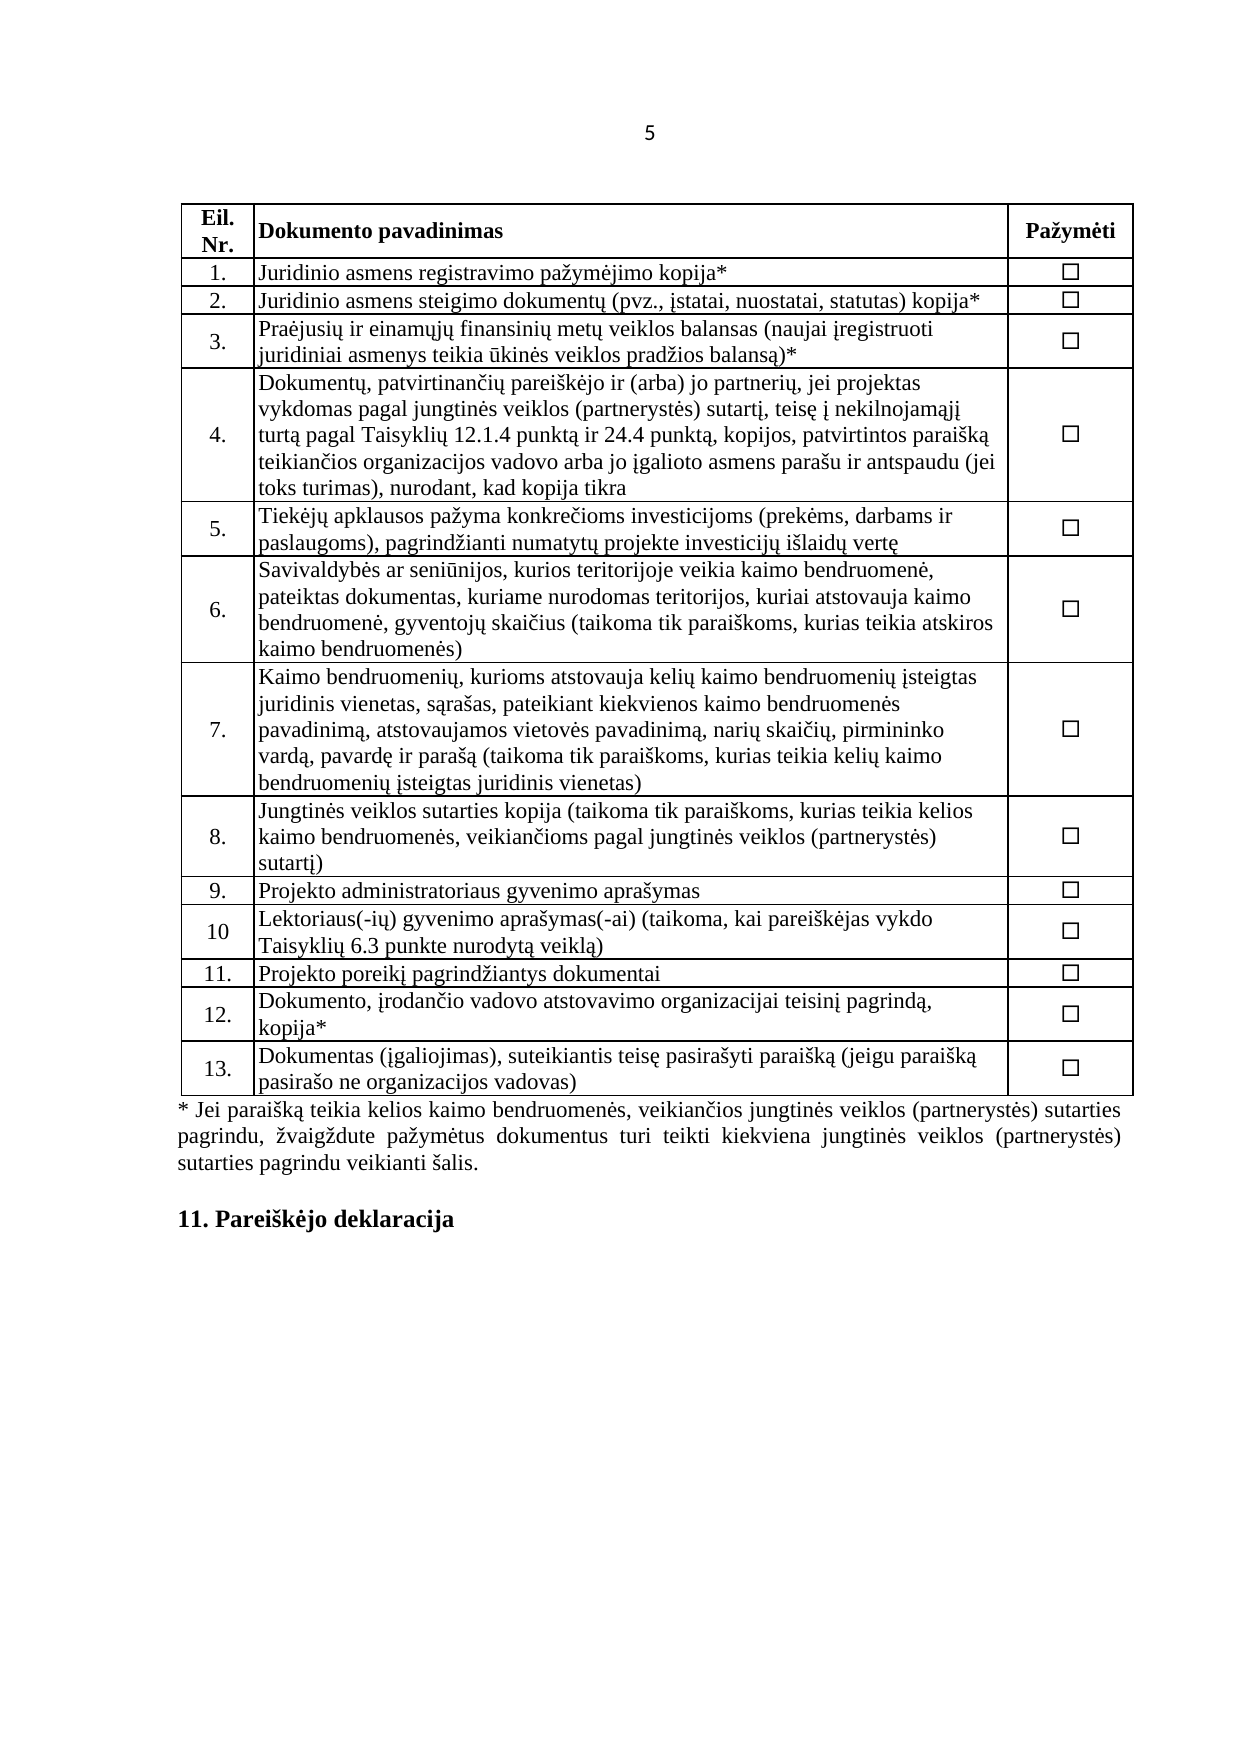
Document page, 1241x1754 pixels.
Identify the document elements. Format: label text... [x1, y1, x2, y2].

table_cell [] [1009, 315, 1132, 367]
table_cell 13. [182, 1042, 253, 1094]
table_cell [] [1009, 905, 1132, 958]
table_cell [] [1009, 663, 1132, 795]
table_cell 3. [182, 315, 253, 367]
table_cell 2. [182, 287, 253, 313]
table_cell [] [1009, 877, 1132, 904]
table_cell 6. [182, 557, 253, 662]
table_cell 10 [182, 905, 253, 958]
table_cell Praėjusių ir einamųjų finansinių metų veiklos balansas (naujai įregistruoti juridiniai asmenys teikia ūkinės veiklos pradžios balansą)* [255, 315, 1007, 367]
table_cell Lektoriaus(-ių) gyvenimo aprašymas(-ai) (taikoma, kai pareiškėjas vykdo Taisyklių 6.3 punkte nurodytą veiklą) [255, 905, 1007, 958]
text 11. Pareiškėjo deklaracija [177, 1204, 1122, 1233]
table_cell 5. [182, 502, 253, 555]
table_cell 9. [182, 877, 253, 904]
table_cell 7. [182, 663, 253, 795]
table_cell [] [1009, 988, 1132, 1040]
table_header Pažymėti [1009, 205, 1132, 257]
table_cell [] [1009, 502, 1132, 555]
table_cell 8. [182, 797, 253, 876]
table_cell [] [1009, 287, 1132, 313]
text * Jei paraišką teikia kelios kaimo bendruomenės, veikiančios jungtinės veiklos (partnerystės) sutarties pagrindu, žvaigždute pažymėtus dokumentus turi teikti kiekviena jungtinės veiklos (partnerystės) sutarties pagrindu veikianti šalis. [177, 1096, 1122, 1175]
table_cell Jungtinės veiklos sutarties kopija (taikoma tik paraiškoms, kurias teikia kelios kaimo bendruomenės, veikiančioms pagal jungtinės veiklos (partnerystės) sutartį) [255, 797, 1007, 876]
table_cell [] [1009, 557, 1132, 662]
table_cell [] [1009, 960, 1132, 986]
table_header Dokumento pavadinimas [255, 205, 1007, 257]
table_cell Projekto poreikį pagrindžiantys dokumentai [255, 960, 1007, 986]
table_cell Dokumentų, patvirtinančių pareiškėjo ir (arba) jo partnerių, jei projektas vykdomas pagal jungtinės veiklos (partnerystės) sutartį, teisę į nekilnojamąjį turtą pagal Taisyklių 12.1.4 punktą ir 24.4 punktą, kopijos, patvirtintos paraišką teikiančios organizacijos vadovo arba jo įgalioto asmens parašu ir antspaudu (jei toks turimas), nurodant, kad kopija tikra [255, 369, 1007, 501]
table_cell Juridinio asmens registravimo pažymėjimo kopija* [255, 259, 1007, 285]
table_cell Dokumento, įrodančio vadovo atstovavimo organizacijai teisinį pagrindą, kopija* [255, 988, 1007, 1040]
table_cell [] [1009, 797, 1132, 876]
table_cell 4. [182, 369, 253, 501]
table_cell 1. [182, 259, 253, 285]
table_cell [] [1009, 259, 1132, 285]
table_cell [] [1009, 369, 1132, 501]
table_cell Dokumentas (įgaliojimas), suteikiantis teisę pasirašyti paraišką (jeigu paraišką pasirašo ne organizacijos vadovas) [255, 1042, 1007, 1094]
table_cell Tiekėjų apklausos pažyma konkrečioms investicijoms (prekėms, darbams ir paslaugoms), pagrindžianti numatytų projekte investicijų išlaidų vertę [255, 502, 1007, 555]
table_cell Juridinio asmens steigimo dokumentų (pvz., įstatai, nuostatai, statutas) kopija* [255, 287, 1007, 313]
table_cell 12. [182, 988, 253, 1040]
table_cell 11. [182, 960, 253, 986]
table_cell Projekto administratoriaus gyvenimo aprašymas [255, 877, 1007, 904]
table_header Eil. Nr. [182, 205, 253, 257]
table_cell [] [1009, 1042, 1132, 1094]
table_cell Kaimo bendruomenių, kurioms atstovauja kelių kaimo bendruomenių įsteigtas juridinis vienetas, sąrašas, pateikiant kiekvienos kaimo bendruomenės pavadinimą, atstovaujamos vietovės pavadinimą, narių skaičių, pirmininko vardą, pavardę ir parašą (taikoma tik paraiškoms, kurias teikia kelių kaimo bendruomenių įsteigtas juridinis vienetas) [255, 663, 1007, 795]
table_cell Savivaldybės ar seniūnijos, kurios teritorijoje veikia kaimo bendruomenė, pateiktas dokumentas, kuriame nurodomas teritorijos, kuriai atstovauja kaimo bendruomenė, gyventojų skaičius (taikoma tik paraiškoms, kurias teikia atskiros kaimo bendruomenės) [255, 557, 1007, 662]
